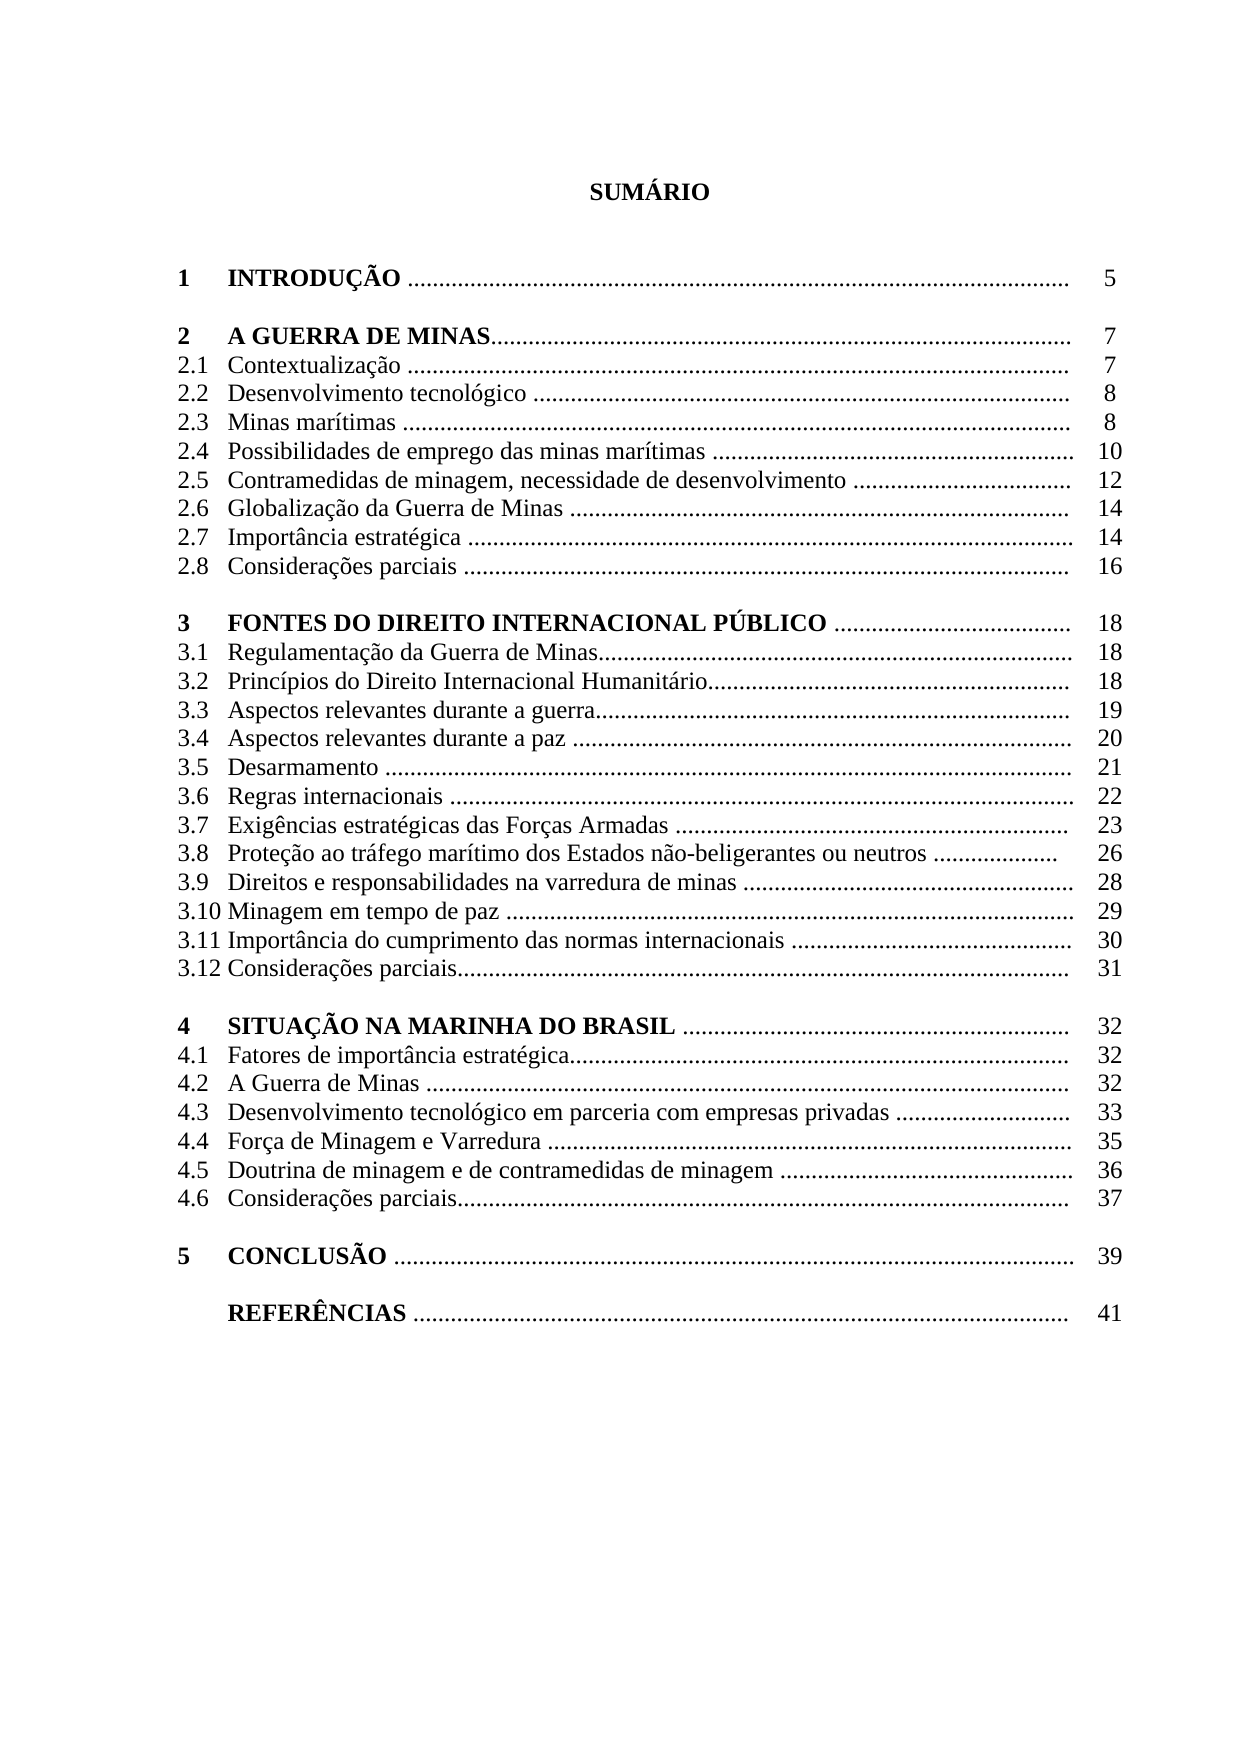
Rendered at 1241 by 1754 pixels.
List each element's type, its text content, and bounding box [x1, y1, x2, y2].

table_cell 26 [1086, 839, 1133, 867]
table_cell 2.3 Minas marítimas ........................................................................................................... [166, 407, 1086, 436]
table_cell 4.1 Fatores de importância estratégica................................................................................ [166, 1040, 1086, 1068]
table_cell 36 [1086, 1155, 1133, 1183]
table_cell 10 [1086, 436, 1133, 465]
table_header 1 INTRODUÇÃO .......................................................................................................... [166, 264, 1086, 292]
table_cell 3.1 Regulamentação da Guerra de Minas............................................................................ [166, 637, 1086, 666]
table_cell [166, 1212, 1086, 1241]
table_cell 23 [1086, 810, 1133, 838]
table_cell 4.5 Doutrina de minagem e de contramedidas de minagem ............................................... [166, 1155, 1086, 1183]
table_header 5 [1086, 264, 1133, 292]
table_cell [1086, 292, 1133, 321]
table_cell 2.1 Contextualização .......................................................................................................... [166, 350, 1086, 378]
table_cell 3.11 Importância do cumprimento das normas internacionais ............................................. [166, 925, 1086, 953]
table_cell 8 [1086, 379, 1133, 407]
table_cell 3.4 Aspectos relevantes durante a paz ................................................................................ [166, 724, 1086, 752]
table_cell 2.4 Possibilidades de emprego das minas marítimas .......................................................... [166, 436, 1086, 465]
table_cell 22 [1086, 781, 1133, 810]
table_cell 4.6 Considerações parciais.................................................................................................. [166, 1184, 1086, 1212]
table_cell 3.9 Direitos e responsabilidades na varredura de minas ..................................................... [166, 867, 1086, 896]
table_cell 2.8 Considerações parciais ................................................................................................. [166, 551, 1086, 580]
table_cell 30 [1086, 925, 1133, 953]
table_cell 4.3 Desenvolvimento tecnológico em parceria com empresas privadas ............................ [166, 1097, 1086, 1126]
table_cell 3.5 Desarmamento .............................................................................................................. [166, 752, 1086, 781]
table_cell 4.4 Força de Minagem e Varredura .................................................................................... [166, 1126, 1086, 1155]
table_cell 14 [1086, 522, 1133, 551]
table_cell 20 [1086, 724, 1133, 752]
table_cell REFERÊNCIAS ......................................................................................................... [166, 1299, 1086, 1327]
table_cell 14 [1086, 494, 1133, 522]
table_cell 2.6 Globalização da Guerra de Minas ................................................................................ [166, 494, 1086, 522]
table_cell 5 CONCLUSÃO ............................................................................................................. [166, 1241, 1086, 1270]
table_cell 18 [1086, 666, 1133, 695]
table_cell 12 [1086, 465, 1133, 493]
table_cell 21 [1086, 752, 1133, 781]
table_cell [166, 580, 1086, 608]
table_cell 32 [1086, 1069, 1133, 1097]
table_cell 7 [1086, 350, 1133, 378]
table_cell 35 [1086, 1126, 1133, 1155]
table_cell [1086, 1270, 1133, 1298]
table_cell 8 [1086, 407, 1133, 436]
table_cell 18 [1086, 609, 1133, 637]
table_cell [166, 292, 1086, 321]
table_cell 3 FONTES DO DIREITO INTERNACIONAL PÚBLICO ...................................... [166, 609, 1086, 637]
table_cell 18 [1086, 637, 1133, 666]
table_cell 2.2 Desenvolvimento tecnológico ...................................................................................... [166, 379, 1086, 407]
table_cell 37 [1086, 1184, 1133, 1212]
table_cell 2.7 Importância estratégica ................................................................................................. [166, 522, 1086, 551]
table_cell 29 [1086, 896, 1133, 925]
table_cell 4.2 A Guerra de Minas ....................................................................................................... [166, 1069, 1086, 1097]
table_cell 32 [1086, 1011, 1133, 1040]
table_cell [1086, 580, 1133, 608]
table_cell 41 [1086, 1299, 1133, 1327]
table_cell [166, 982, 1086, 1011]
table_cell 2 A GUERRA DE MINAS............................................................................................. [166, 321, 1086, 350]
table_cell 3.10 Minagem em tempo de paz ........................................................................................... [166, 896, 1086, 925]
table_cell [1086, 1212, 1133, 1241]
table_cell 3.3 Aspectos relevantes durante a guerra............................................................................ [166, 695, 1086, 723]
table_cell 7 [1086, 321, 1133, 350]
table_cell 3.6 Regras internacionais .................................................................................................... [166, 781, 1086, 810]
table_cell 33 [1086, 1097, 1133, 1126]
table_cell 16 [1086, 551, 1133, 580]
table_cell 3.7 Exigências estratégicas das Forças Armadas ............................................................... [166, 810, 1086, 838]
table_cell 32 [1086, 1040, 1133, 1068]
table_cell 2.5 Contramedidas de minagem, necessidade de desenvolvimento ................................... [166, 465, 1086, 493]
table_cell [166, 1270, 1086, 1298]
table_cell 39 [1086, 1241, 1133, 1270]
table_cell 19 [1086, 695, 1133, 723]
table_cell 4 SITUAÇÃO NA MARINHA DO BRASIL .............................................................. [166, 1011, 1086, 1040]
table_cell 31 [1086, 954, 1133, 982]
table_cell [1086, 982, 1133, 1011]
table_cell 3.8 Proteção ao tráfego marítimo dos Estados não-beligerantes ou neutros .................... [166, 839, 1086, 867]
table_cell 28 [1086, 867, 1133, 896]
text SUMÁRIO [177, 177, 1122, 206]
table_cell 3.12 Considerações parciais.................................................................................................. [166, 954, 1086, 982]
table_cell 3.2 Princípios do Direito Internacional Humanitário.......................................................... [166, 666, 1086, 695]
